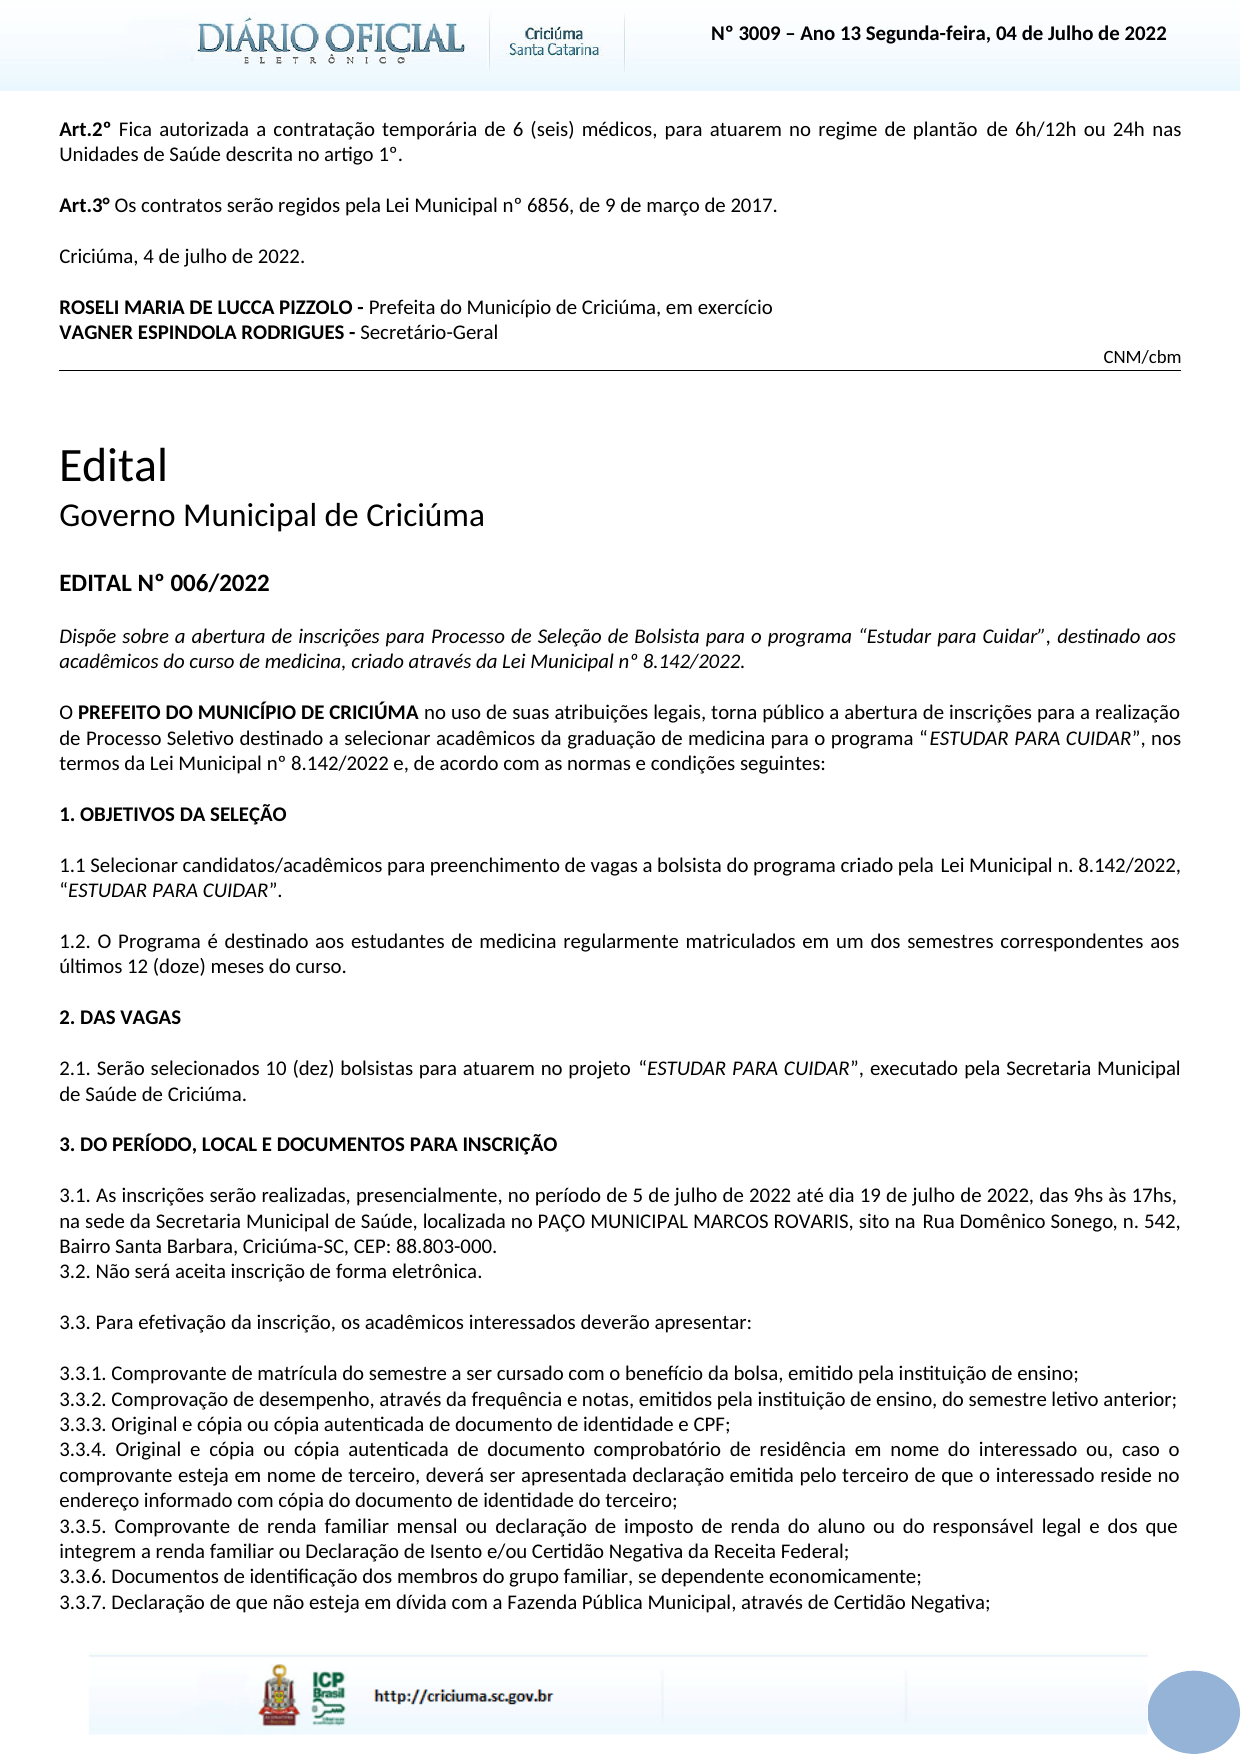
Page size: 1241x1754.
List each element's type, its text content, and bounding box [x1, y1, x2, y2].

text 3.3.3. Original e cópia ou cópia autenticada de documento de identidade e CPF; [59, 1411, 1181, 1437]
text 3.3.1. Comprovante de matrícula do semestre a ser cursado com o benefício da bolsa, emitido pela instituição de ensino; [59, 1360, 1181, 1386]
text 3.3. Para efetivação da inscrição, os acadêmicos interessados deverão apresentar: [59, 1309, 1181, 1335]
text 1.2. O Programa é destinado aos estudantes de medicina regularmente matriculados em um dos semestres correspondentes aos últimos 12 (doze) meses do curso. [59, 928, 1181, 979]
text 2. DAS VAGAS [59, 1004, 1181, 1030]
text 3.3.2. Comprovação de desempenho, através da frequência e notas, emitidos pela instituição de ensino, do semestre letivo anterior; [59, 1386, 1181, 1411]
text 3.1. As inscrições serão realizadas, presencialmente, no período de 5 de julho de 2022 até dia 19 de julho de 2022, das 9hs às 17hs, na sede da Secretaria Municipal de Saúde, localizada no PAÇO MUNICIPAL MARCOS ROVARIS, sito na Rua Domênico Sonego, n. 542, Bairro Santa Barbara, Criciúma-SC, CEP: 88.803-000. [59, 1182, 1181, 1259]
text 1.1 Selecionar candidatos/acadêmicos para preenchimento de vagas a bolsista do programa criado pela Lei Municipal n. 8.142/2022, “ESTUDAR PARA CUIDAR”. [59, 852, 1181, 903]
text 3.3.6. Documentos de identificação dos membros do grupo familiar, se dependente economicamente; [59, 1564, 1181, 1589]
text 3.3.7. Declaração de que não esteja em dívida com a Fazenda Pública Municipal, através de Certidão Negativa; [59, 1589, 1181, 1614]
text VAGNER ESPINDOLA RODRIGUES - Secretário-Geral [59, 319, 1240, 345]
text 3. DO PERÍODO, LOCAL E DOCUMENTOS PARA INSCRIÇÃO [59, 1132, 1181, 1157]
text 3.3.5. Comprovante de renda familiar mensal ou declaração de imposto de renda do aluno ou do responsável legal e dos que integrem a renda familiar ou Declaração de Isento e/ou Certidão Negativa da Receita Federal; [59, 1513, 1181, 1564]
text 2.1. Serão selecionados 10 (dez) bolsistas para atuarem no projeto “ESTUDAR PARA CUIDAR”, executado pela Secretaria Municipal de Saúde de Criciúma. [59, 1055, 1181, 1106]
text 1. OBJETIVOS DA SELEÇÃO [59, 801, 1181, 827]
text Dispõe sobre a abertura de inscrições para Processo de Seleção de Bolsista para o programa “Estudar para Cuidar”, destinado aos acadêmicos do curso de medicina, criado através da Lei Municipal nº 8.142/2022. [59, 623, 1181, 674]
text Criciúma, 4 de julho de 2022. [59, 243, 1181, 268]
text O PREFEITO DO MUNICÍPIO DE CRICIÚMA no uso de suas atribuições legais, torna público a abertura de inscrições para a realização de Processo Seletivo destinado a selecionar acadêmicos da graduação de medicina para o programa “ESTUDAR PARA CUIDAR”, nos termos da Lei Municipal nº 8.142/2022 e, de acordo com as normas e condições seguintes: [59, 699, 1181, 776]
text Governo Municipal de Criciúma [59, 494, 1181, 534]
text ROSELI MARIA DE LUCCA PIZZOLO - Prefeita do Município de Criciúma, em exercício [59, 294, 1240, 319]
text Art.2º Fica autorizada a contratação temporária de 6 (seis) médicos, para atuarem no regime de plantão de 6h/12h ou 24h nas Unidades de Saúde descrita no artigo 1º. [59, 116, 1181, 167]
text CNM/cbm [59, 345, 1181, 370]
text EDITAL Nº 006/2022 [59, 566, 1181, 598]
text 3.3.4. Original e cópia ou cópia autenticada de documento comprobatório de residência em nome do interessado ou, caso o comprovante esteja em nome de terceiro, deverá ser apresentada declaração emitida pelo terceiro de que o interessado reside no endereço informado com cópia do documento de identidade do terceiro; [59, 1437, 1181, 1513]
text 3.2. Não será aceita inscrição de forma eletrônica. [59, 1259, 1181, 1284]
text Edital [59, 434, 1181, 494]
text Art.3° Os contratos serão regidos pela Lei Municipal nº 6856, de 9 de março de 2017. [59, 192, 1181, 218]
